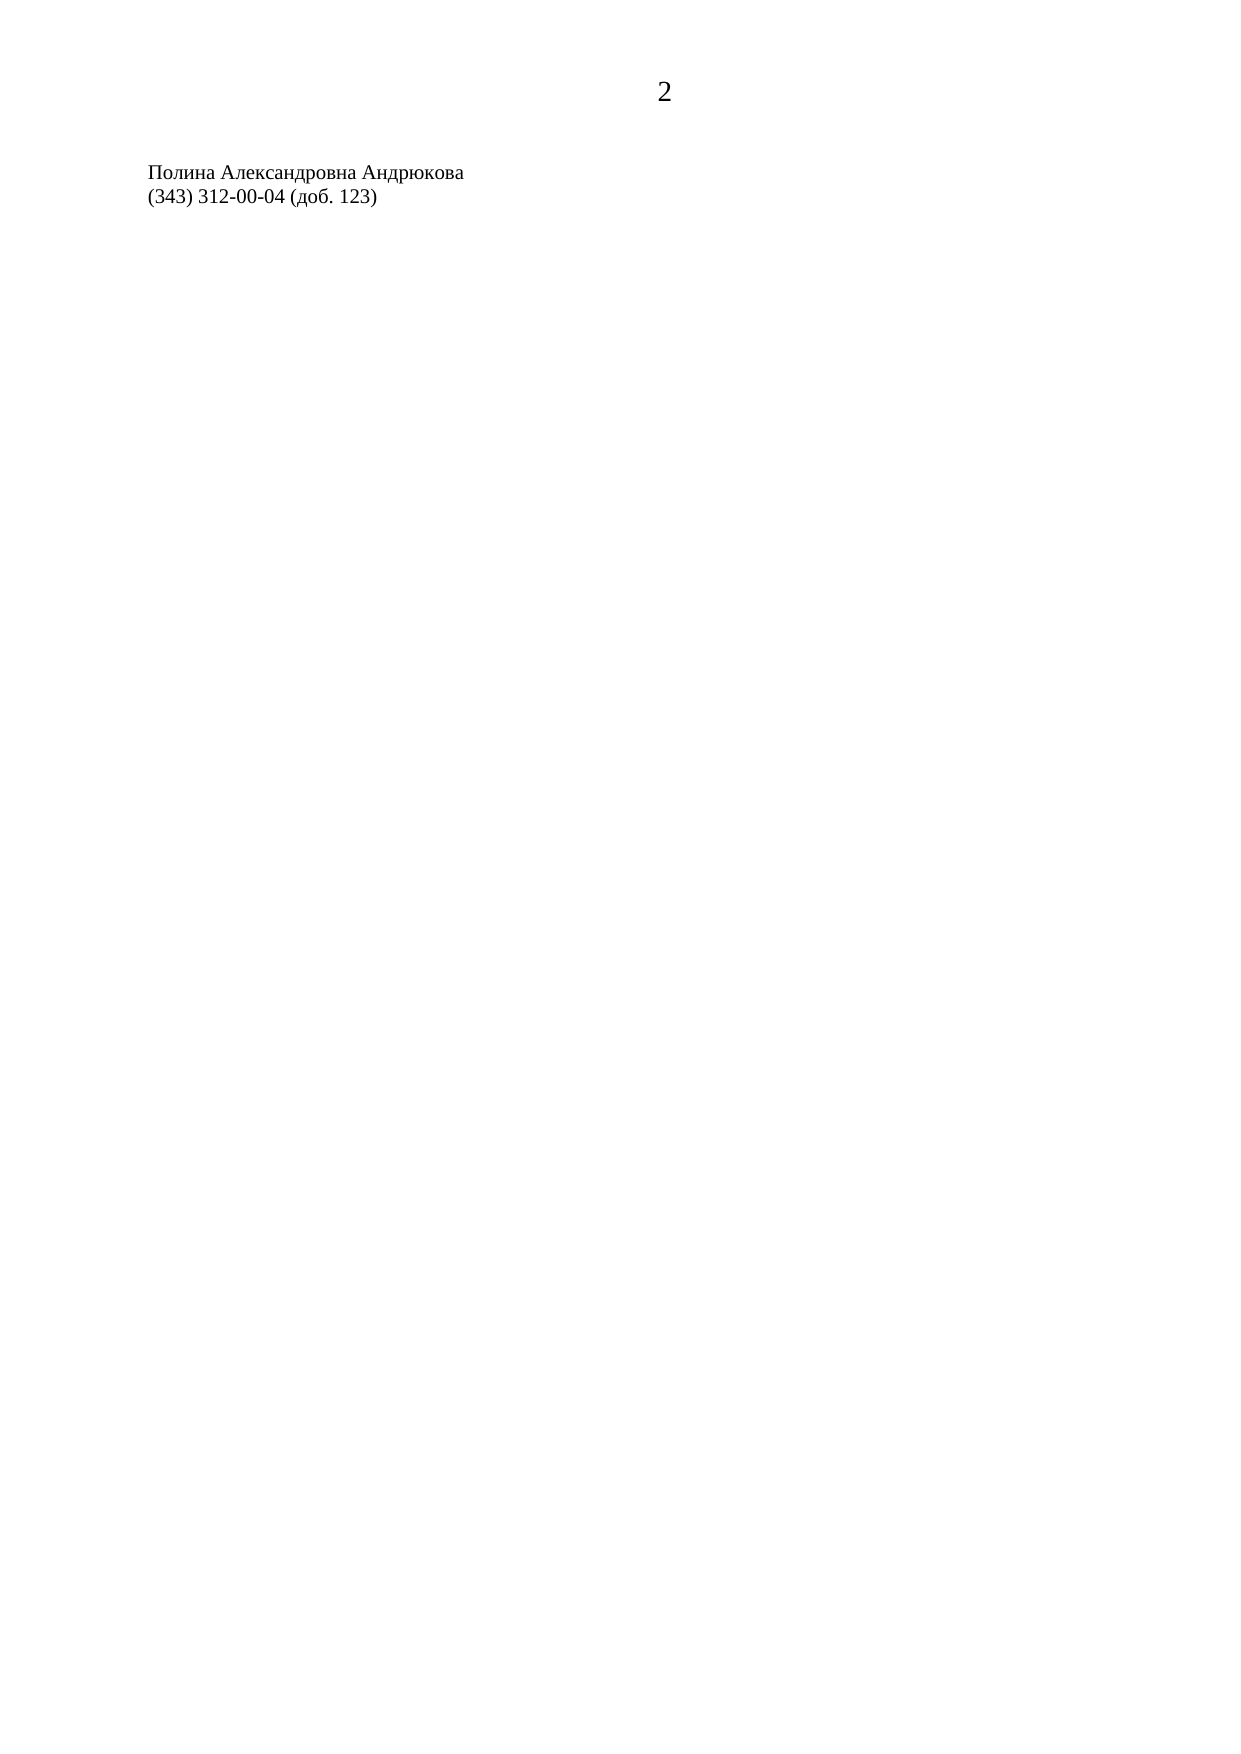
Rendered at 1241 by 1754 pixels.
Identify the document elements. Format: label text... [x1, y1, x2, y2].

text Полина Александровна Андрюкова [148, 160, 1181, 184]
text (343) 312-00-04 (доб. 123) [148, 184, 1181, 208]
